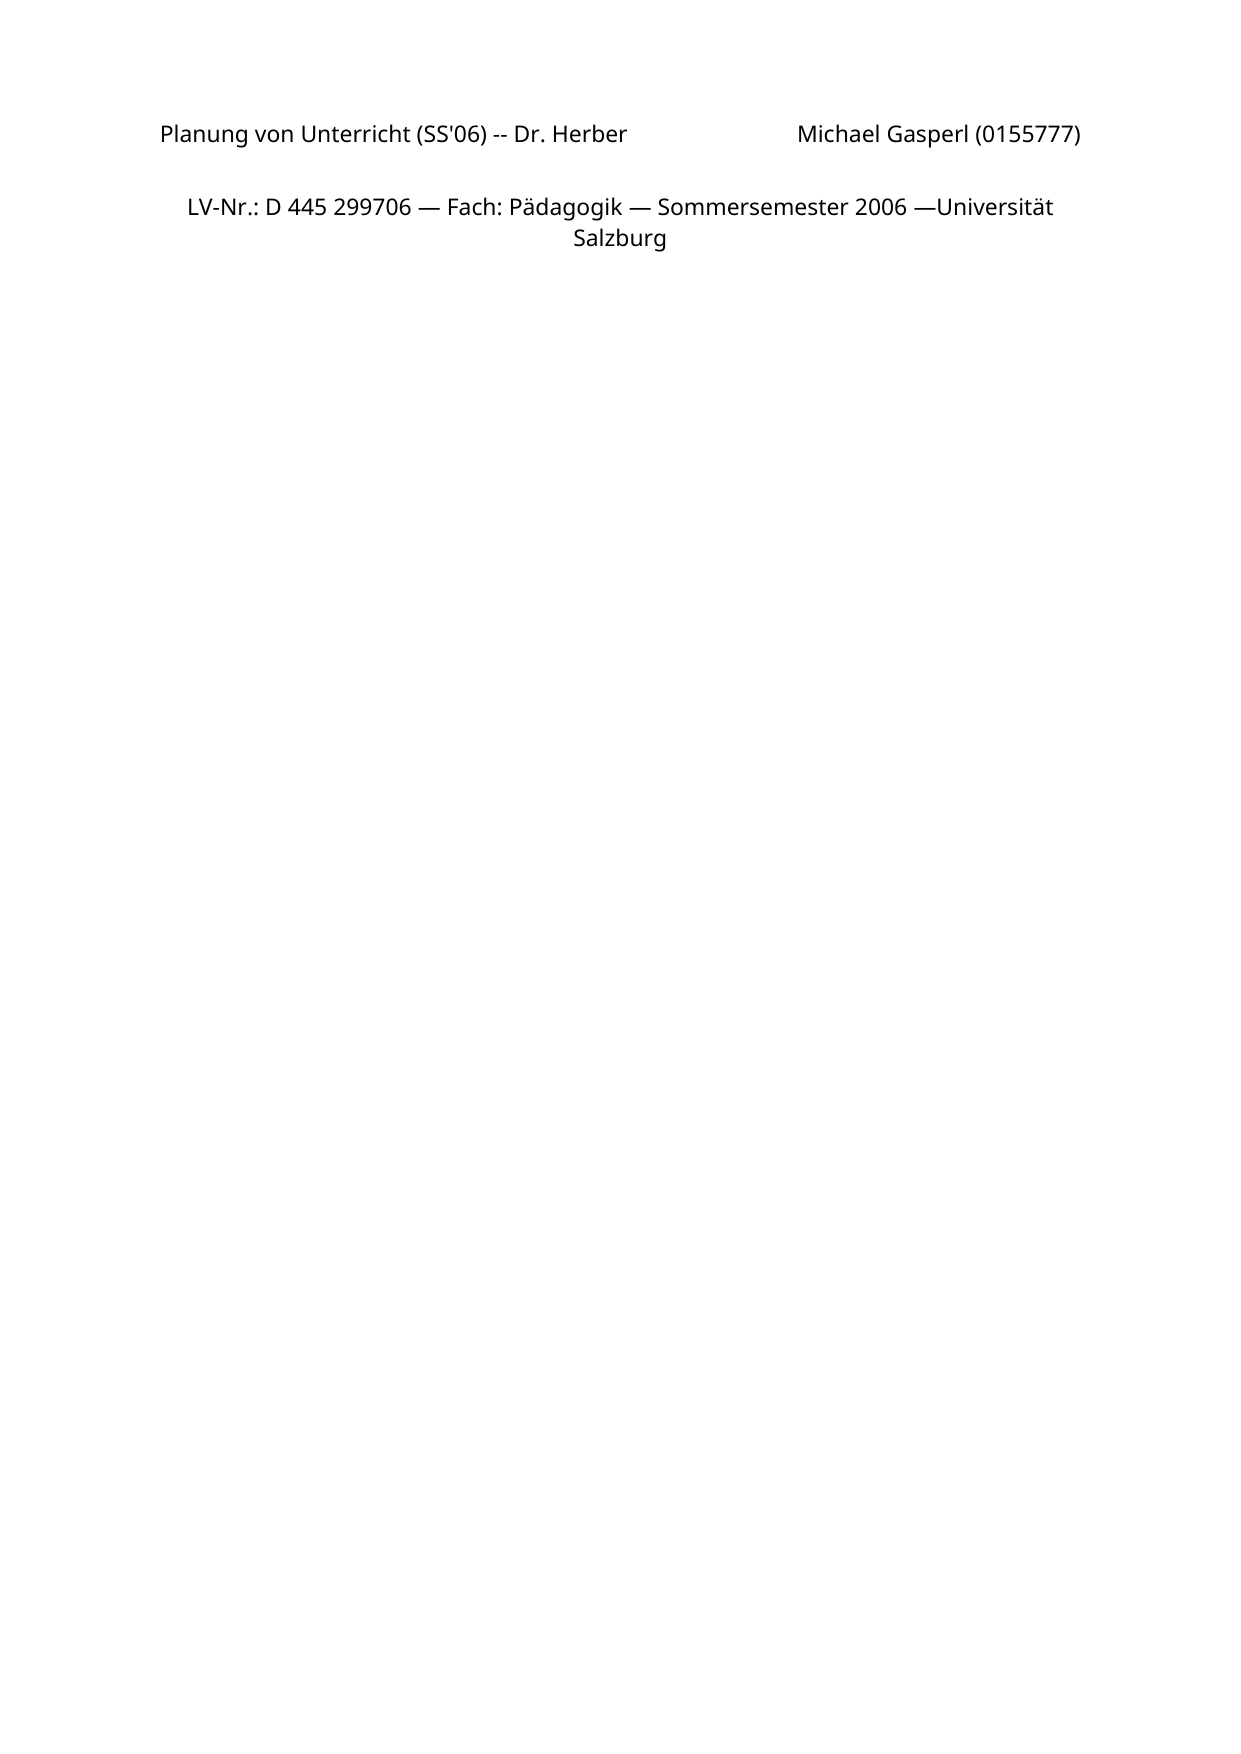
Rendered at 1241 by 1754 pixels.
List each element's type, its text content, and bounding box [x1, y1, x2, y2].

text LV-Nr.: D 445 299706 — Fach: Pädagogik — Sommersemester 2006 —Universität Salzburg [159, 191, 1081, 253]
